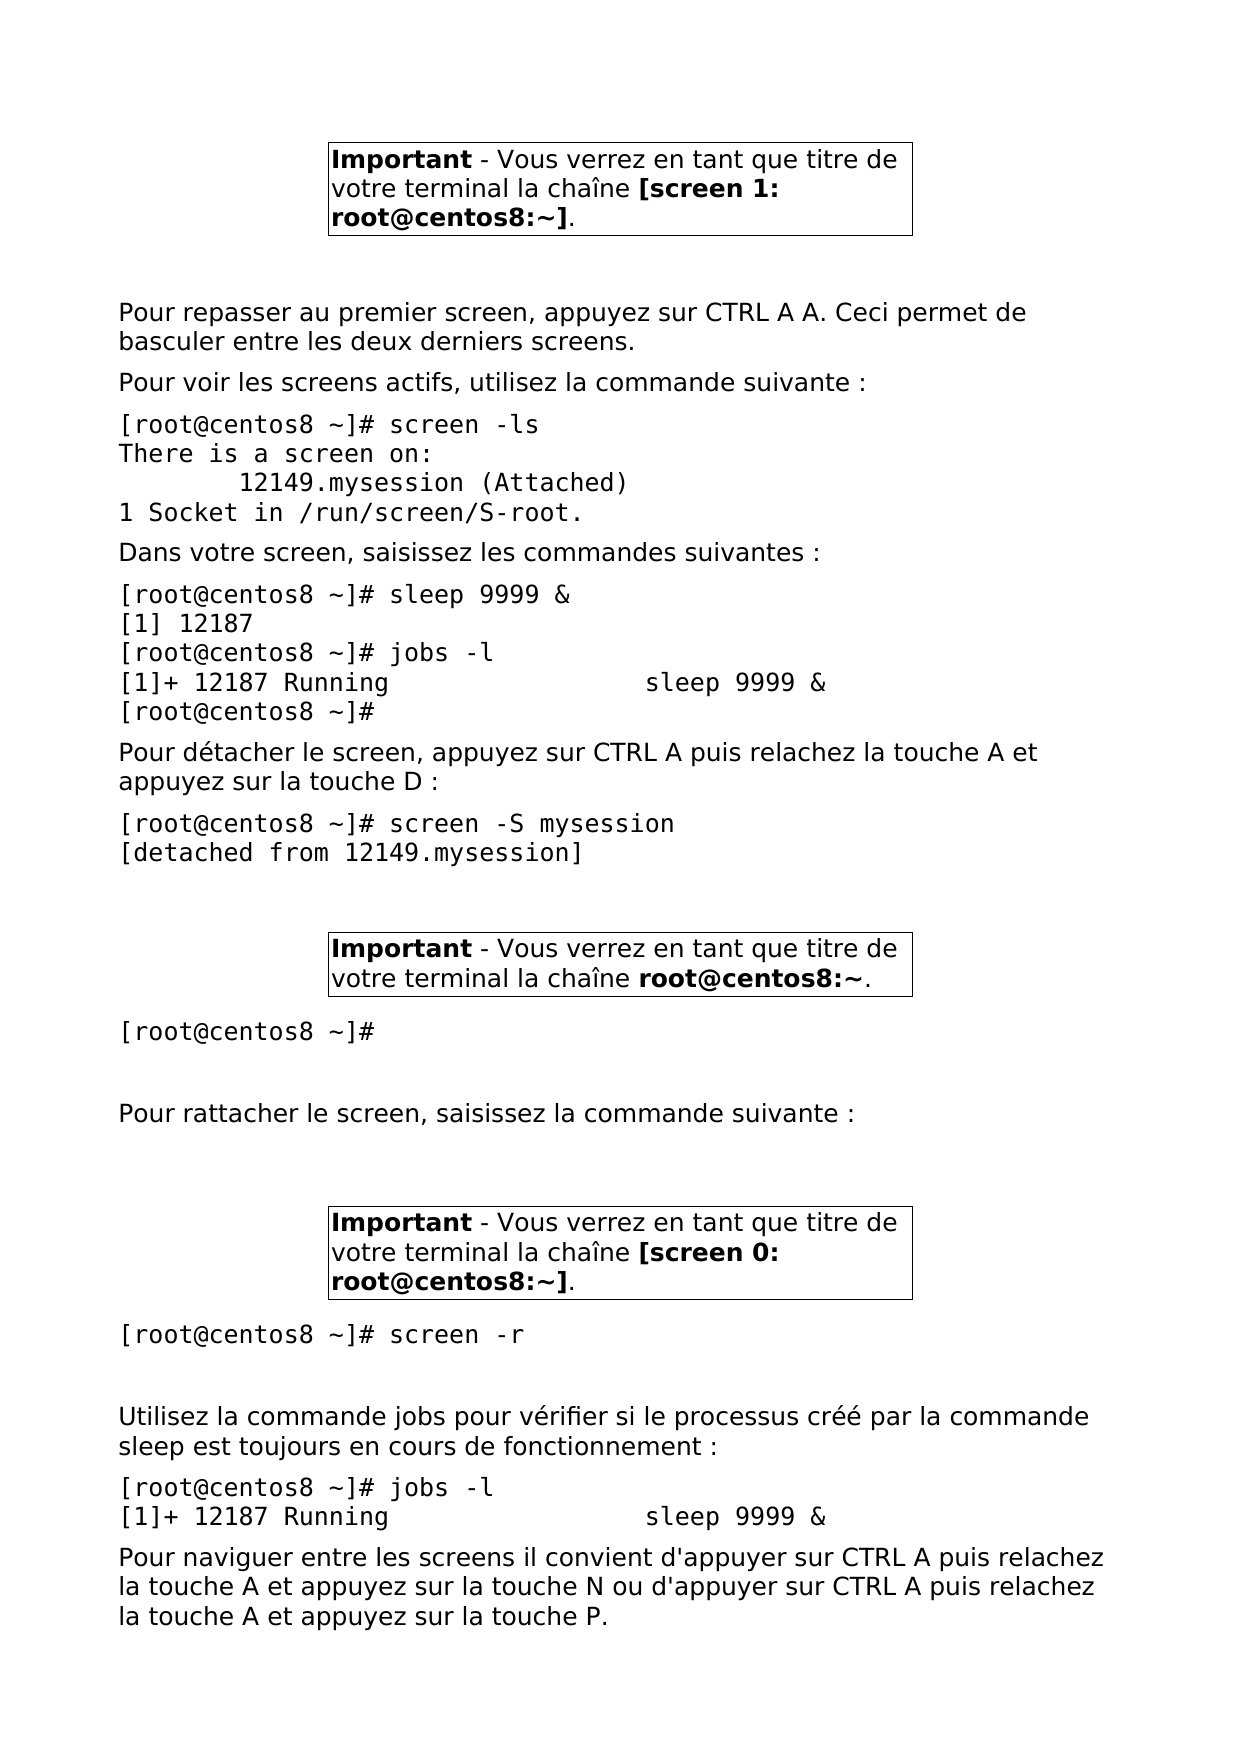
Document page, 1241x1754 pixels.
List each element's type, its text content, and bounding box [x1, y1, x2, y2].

text Pour voir les screens actifs, utilisez la commande suivante : [118, 368, 1122, 398]
table_header Important - Vous verrez en tant que titre de votre terminal la chaîne root@centos8:~. [329, 933, 912, 996]
text Pour repasser au premier screen, appuyez sur CTRL A A. Ceci permet de basculer entre les deux derniers screens. [118, 298, 1122, 356]
text [root@centos8 ~]# screen -S mysession [detached from 12149.mysession] [root@centos8 ~]# [118, 809, 1122, 1046]
text Pour naviguer entre les screens il convient d'appuyer sur CTRL A puis relachez la touche A et appuyez sur la touche N ou d'appuyer sur CTRL A puis relachez la touche A et appuyez sur la touche P. [118, 1543, 1122, 1631]
table_header Important - Vous verrez en tant que titre de votre terminal la chaîne [screen 0: root@centos8:~]. [329, 1207, 912, 1299]
text [root@centos8 ~]# screen -ls There is a screen on: 12149.mysession (Attached) 1 Socket in /run/screen/S-root. [118, 410, 1122, 527]
text Pour détacher le screen, appuyez sur CTRL A puis relachez la touche A et appuyez sur la touche D : [118, 738, 1122, 796]
text [root@centos8 ~]# sleep 9999 & [1] 12187 [root@centos8 ~]# jobs -l [1]+ 12187 Running sleep 9999 & [root@centos8 ~]# [118, 580, 1122, 726]
text Pour rattacher le screen, saisissez la commande suivante : [118, 1099, 1122, 1128]
text Utilisez la commande jobs pour vérifier si le processus créé par la commande sleep est toujours en cours de fonctionnement : [118, 1402, 1122, 1461]
text Dans votre screen, saisissez les commandes suivantes : [118, 539, 1122, 568]
table_header Important - Vous verrez en tant que titre de votre terminal la chaîne [screen 1: root@centos8:~]. [329, 143, 912, 235]
text [root@centos8 ~]# jobs -l [1]+ 12187 Running sleep 9999 & [118, 1473, 1122, 1532]
text [root@centos8 ~]# screen -r [118, 1141, 1122, 1349]
